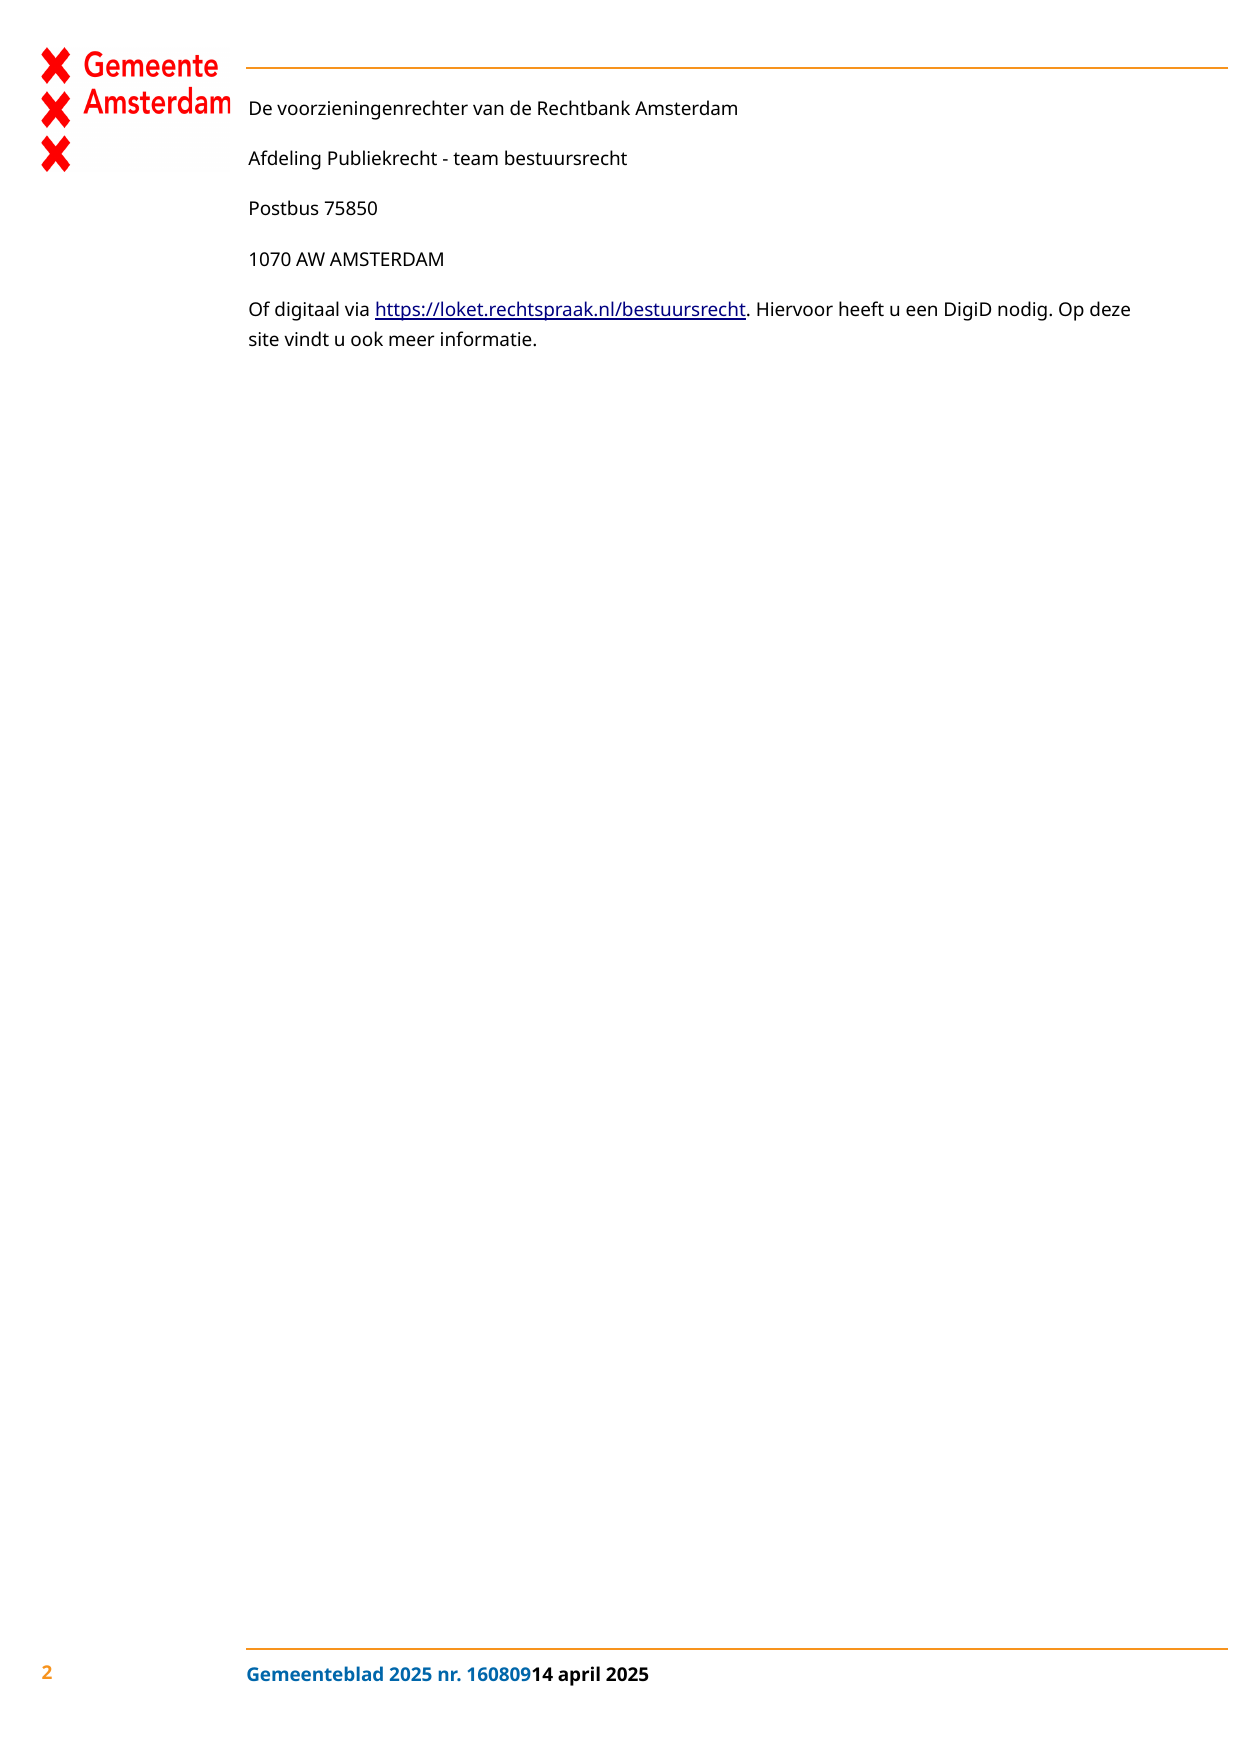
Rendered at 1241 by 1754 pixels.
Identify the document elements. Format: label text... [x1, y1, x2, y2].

picture [41, 47, 231, 172]
text Postbus 75850 [248, 196, 1152, 221]
text 1070 AW AMSTERDAM [248, 246, 1152, 272]
text De voorzieningenrechter van de Rechtbank Amsterdam [248, 95, 1152, 121]
text Of digitaal via https://loket.rechtspraak.nl/bestuursrecht. Hiervoor heeft u een DigiD nodig. Op deze site vindt u ook meer informatie. [248, 296, 1152, 352]
text Afdeling Publiekrecht - team bestuursrecht [248, 145, 1152, 171]
